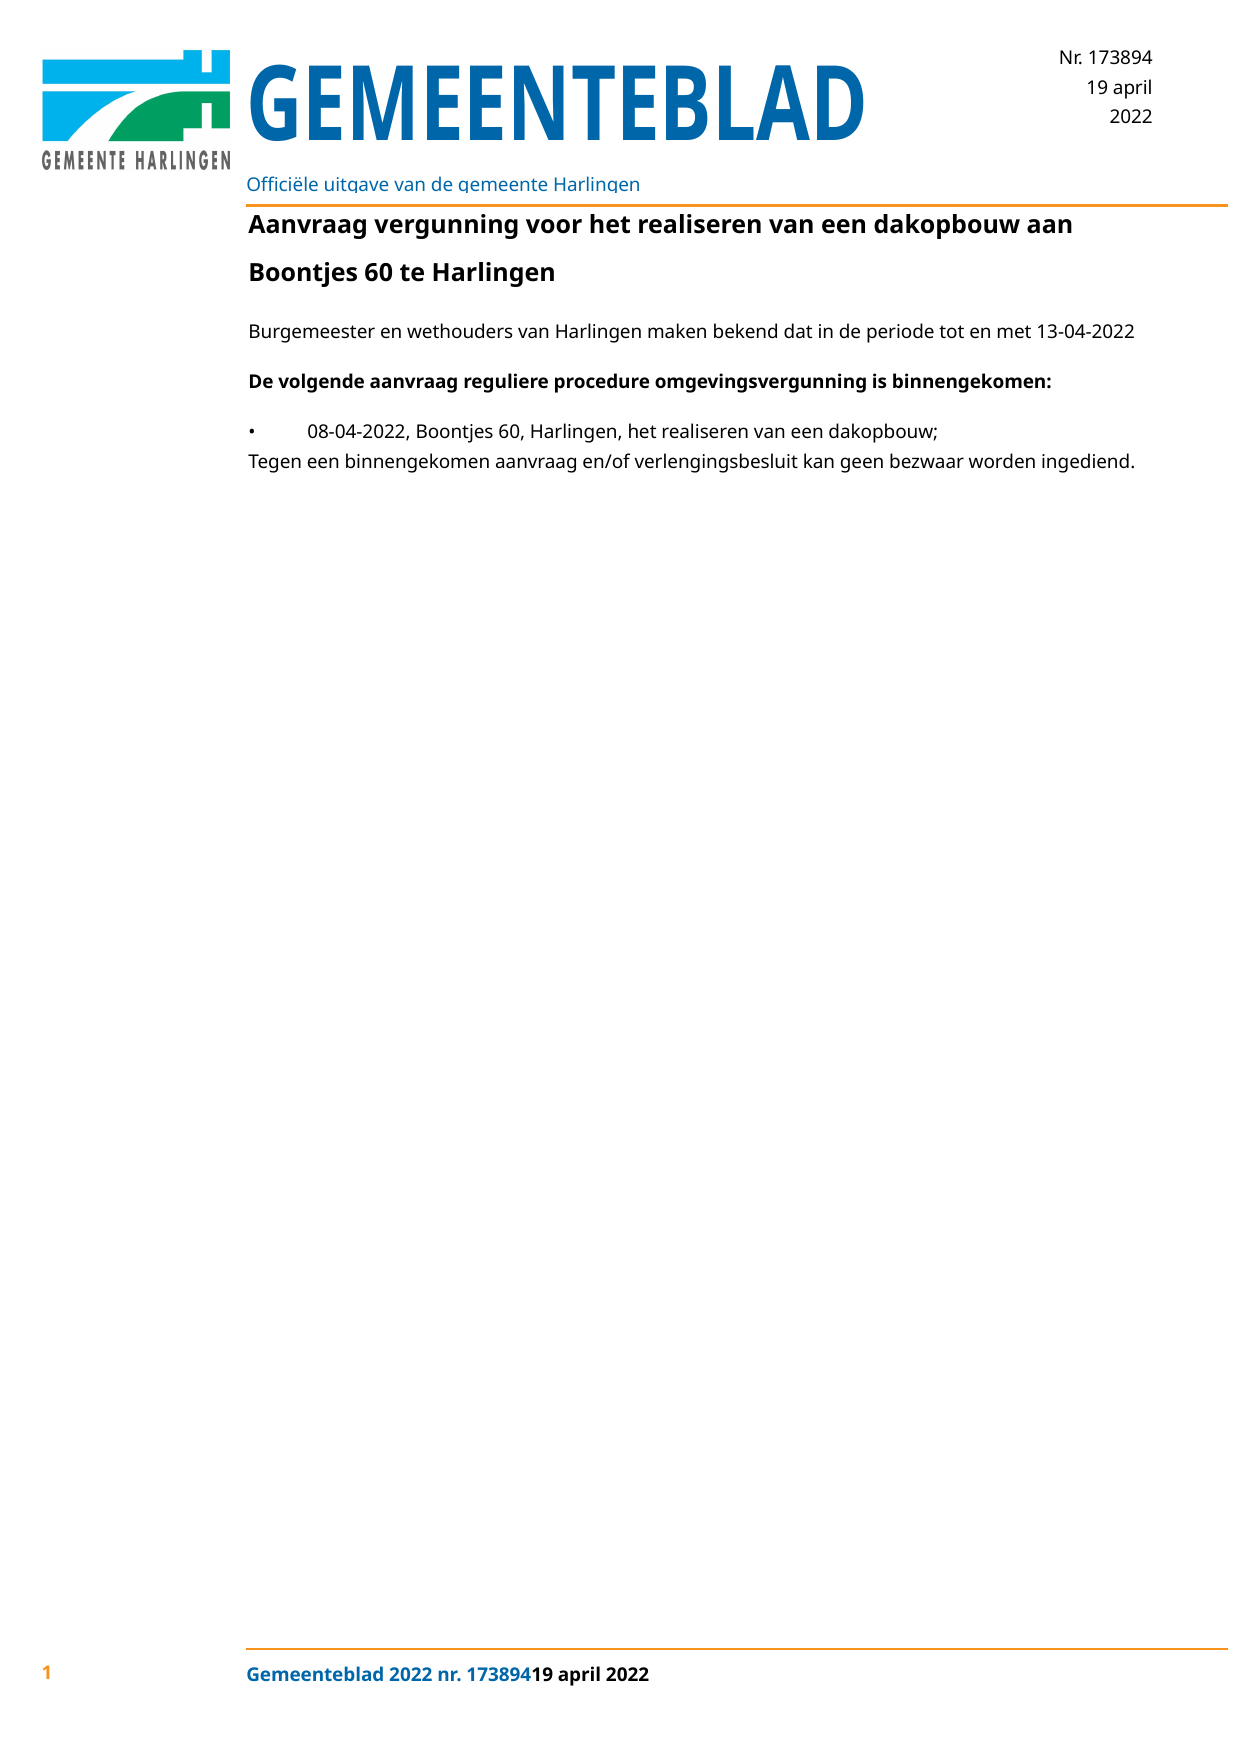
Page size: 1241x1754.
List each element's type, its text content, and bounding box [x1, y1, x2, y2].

text Aanvraag vergunning voor het realiseren van een dakopbouw aan Boontjes 60 te Harlingen [248, 207, 1152, 288]
list 08-04-2022, Boontjes 60, Harlingen, het realiseren van een dakopbouw; [248, 419, 1152, 444]
picture [41, 47, 231, 172]
text Burgemeester en wethouders van Harlingen maken bekend dat in de periode tot en met 13-04-2022 [248, 318, 1152, 344]
text Tegen een binnengekomen aanvraag en/of verlengingsbesluit kan geen bezwaar worden ingediend. [248, 448, 1152, 474]
text De volgende aanvraag reguliere procedure omgevingsvergunning is binnengekomen: [248, 368, 1152, 394]
